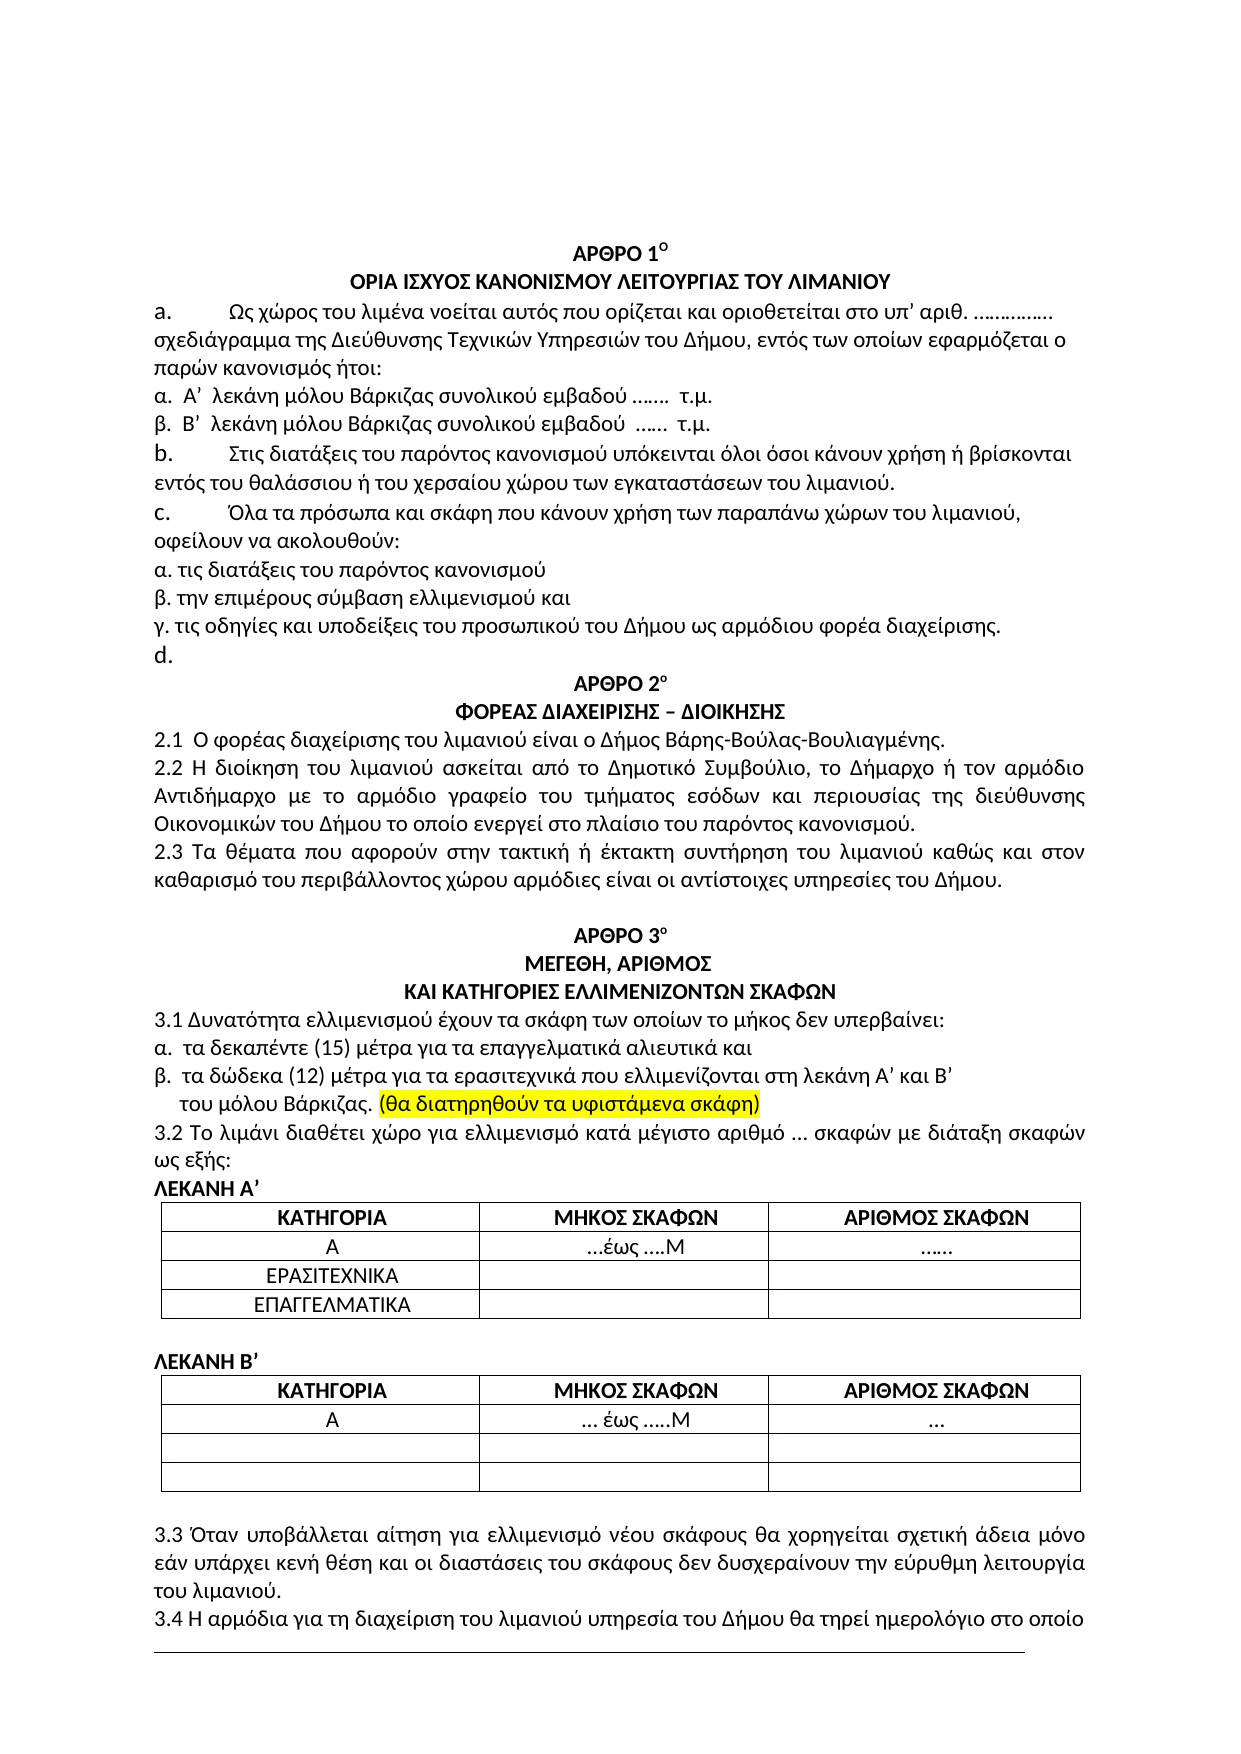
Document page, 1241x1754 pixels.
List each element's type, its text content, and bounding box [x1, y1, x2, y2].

text ΑΡΘΡΟ 3ο ΜΕΓΕΘΗ, ΑΡΙΘΜΟΣ ΚΑΙ ΚΑΤΗΓΟΡΙΕΣ ΕΛΛΙΜΕΝΙΖΟΝΤΩΝ ΣΚΑΦΩΝ [154, 921, 1086, 1006]
table_cell Α [162, 1232, 479, 1260]
text 3.3 Όταν υποβάλλεται αίτηση για ελλιμενισμό νέου σκάφους θα χορηγείται σχετική άδεια μόνο εάν υπάρχει κενή θέση και οι διαστάσεις του σκάφους δεν δυσχεραίνουν την εύρυθμη λειτουργία του λιμανιού. [154, 1520, 1086, 1604]
table_cell ΕΠΑΓΓΕΛΜΑΤΙΚΑ [162, 1290, 479, 1318]
table_header ΑΡΙΘΜΟΣ ΣΚΑΦΩΝ [769, 1376, 1080, 1404]
table_header ΑΡΙΘΜΟΣ ΣΚΑΦΩΝ [769, 1203, 1080, 1231]
text ΛΕΚΑΝΗ Α’ [154, 1174, 1086, 1202]
table_header ΚΑΤΗΓΟΡΙΑ [162, 1203, 479, 1231]
list α. Α’ λεκάνη μόλου Βάρκιζας συνολικού εμβαδού ……. τ.μ. [154, 382, 1086, 409]
table_header ΜΗΚΟΣ ΣΚΑΦΩΝ [480, 1203, 768, 1231]
text ΟΡΙΑ ΙΣΧΥΟΣ ΚΑΝΟΝΙΣΜΟΥ ΛΕΙΤΟΥΡΓΙΑΣ ΤΟΥ ΛΙΜΑΝΙΟΥ [154, 267, 1086, 295]
table_cell [162, 1463, 479, 1491]
table_cell ΕΡΑΣΙΤΕΧΝΙΚΑ [162, 1261, 479, 1289]
table_cell [769, 1290, 1080, 1318]
text 2.1 Ο φορέας διαχείρισης του λιμανιού είναι ο Δήμος Βάρης-Βούλας-Βουλιαγμένης. [154, 725, 1086, 753]
text 3.1 Δυνατότητα ελλιμενισμού έχουν τα σκάφη των οποίων το μήκος δεν υπερβαίνει: α. τα δεκαπέντε (15) μέτρα για τα επαγγελματικά αλιευτικά και β. τα δώδεκα (12) μέτρα για τα ερασιτεχνικά που ελλιμενίζονται στη λεκάνη Α’ και Β’ του μόλου Βάρκιζας. (θα διατηρηθούν τα υφιστάμενα σκάφη) [154, 1006, 1086, 1118]
text ΛΕΚΑΝΗ Β’ [154, 1347, 1086, 1375]
table_cell [480, 1261, 768, 1289]
text ΑΡΘΡΟ 2ο ΦΟΡΕΑΣ ΔΙΑΧΕΙΡΙΣΗΣ – ΔΙΟΙΚΗΣΗΣ [154, 669, 1086, 725]
table_header ΚΑΤΗΓΟΡΙΑ [162, 1376, 479, 1404]
list β. Β’ λεκάνη μόλου Βάρκιζας συνολικού εμβαδού …… τ.μ. [154, 409, 1086, 438]
text 2.2 Η διοίκηση του λιμανιού ασκείται από το Δημοτικό Συμβούλιο, το Δήμαρχο ή τον αρμόδιο Αντιδήμαρχο με το αρμόδιο γραφείο του τμήματος εσόδων και περιουσίας της διεύθυνσης Οικονομικών του Δήμου το οποίο ενεργεί στο πλαίσιο του παρόντος κανονισμού. [154, 753, 1086, 837]
text 3.4 Η αρμόδια για τη διαχείριση του λιμανιού υπηρεσία του Δήμου θα τηρεί ημερολόγιο στο οποίο [154, 1604, 1086, 1632]
text 2.3 Τα θέματα που αφορούν στην τακτική ή έκτακτη συντήρηση του λιμανιού καθώς και στον καθαρισμό του περιβάλλοντος χώρου αρμόδιες είναι οι αντίστοιχες υπηρεσίες του Δήμου. [154, 837, 1086, 893]
text 3.2 Το λιμάνι διαθέτει χώρο για ελλιμενισμό κατά μέγιστο αριθμό … σκαφών με διάταξη σκαφών ως εξής: [154, 1118, 1086, 1174]
table_cell [162, 1434, 479, 1462]
table_cell Α [162, 1405, 479, 1433]
table_cell … έως …..Μ [480, 1405, 768, 1433]
text ΑΡΘΡΟ 1Ο [154, 239, 1086, 267]
table_cell [769, 1261, 1080, 1289]
table_header ΜΗΚΟΣ ΣΚΑΦΩΝ [480, 1376, 768, 1404]
list Στις διατάξεις του παρόντος κανονισμού υπόκεινται όλοι όσοι κάνουν χρήση ή βρίσκονται εντός του θαλάσσιου ή του χερσαίου χώρου των εγκαταστάσεων του λιμανιού. [154, 438, 1086, 496]
table_cell …έως ….Μ [480, 1232, 768, 1260]
list Ως χώρος του λιμένα νοείται αυτός που ορίζεται και οριοθετείται στο υπ’ αριθ. ……………σχεδιάγραμμα της Διεύθυνσης Τεχνικών Υπηρεσιών του Δήμου, εντός των οποίων εφαρμόζεται ο παρών κανονισμός ήτοι: [154, 295, 1086, 382]
table_cell … [769, 1405, 1080, 1433]
table_cell [769, 1463, 1080, 1491]
table_cell [480, 1463, 768, 1491]
table_cell [480, 1290, 768, 1318]
table_cell [769, 1434, 1080, 1462]
table_cell [480, 1434, 768, 1462]
list Όλα τα πρόσωπα και σκάφη που κάνουν χρήση των παραπάνω χώρων του λιμανιού, οφείλουν να ακολουθούν: α. τις διατάξεις του παρόντος κανονισμού β. την επιμέρους σύμβαση ελλιμενισμού και γ. τις οδηγίες και υποδείξεις του προσωπικού του Δήμου ως αρμόδιου φορέα διαχείρισης. [154, 496, 1086, 639]
table_cell …… [769, 1232, 1080, 1260]
